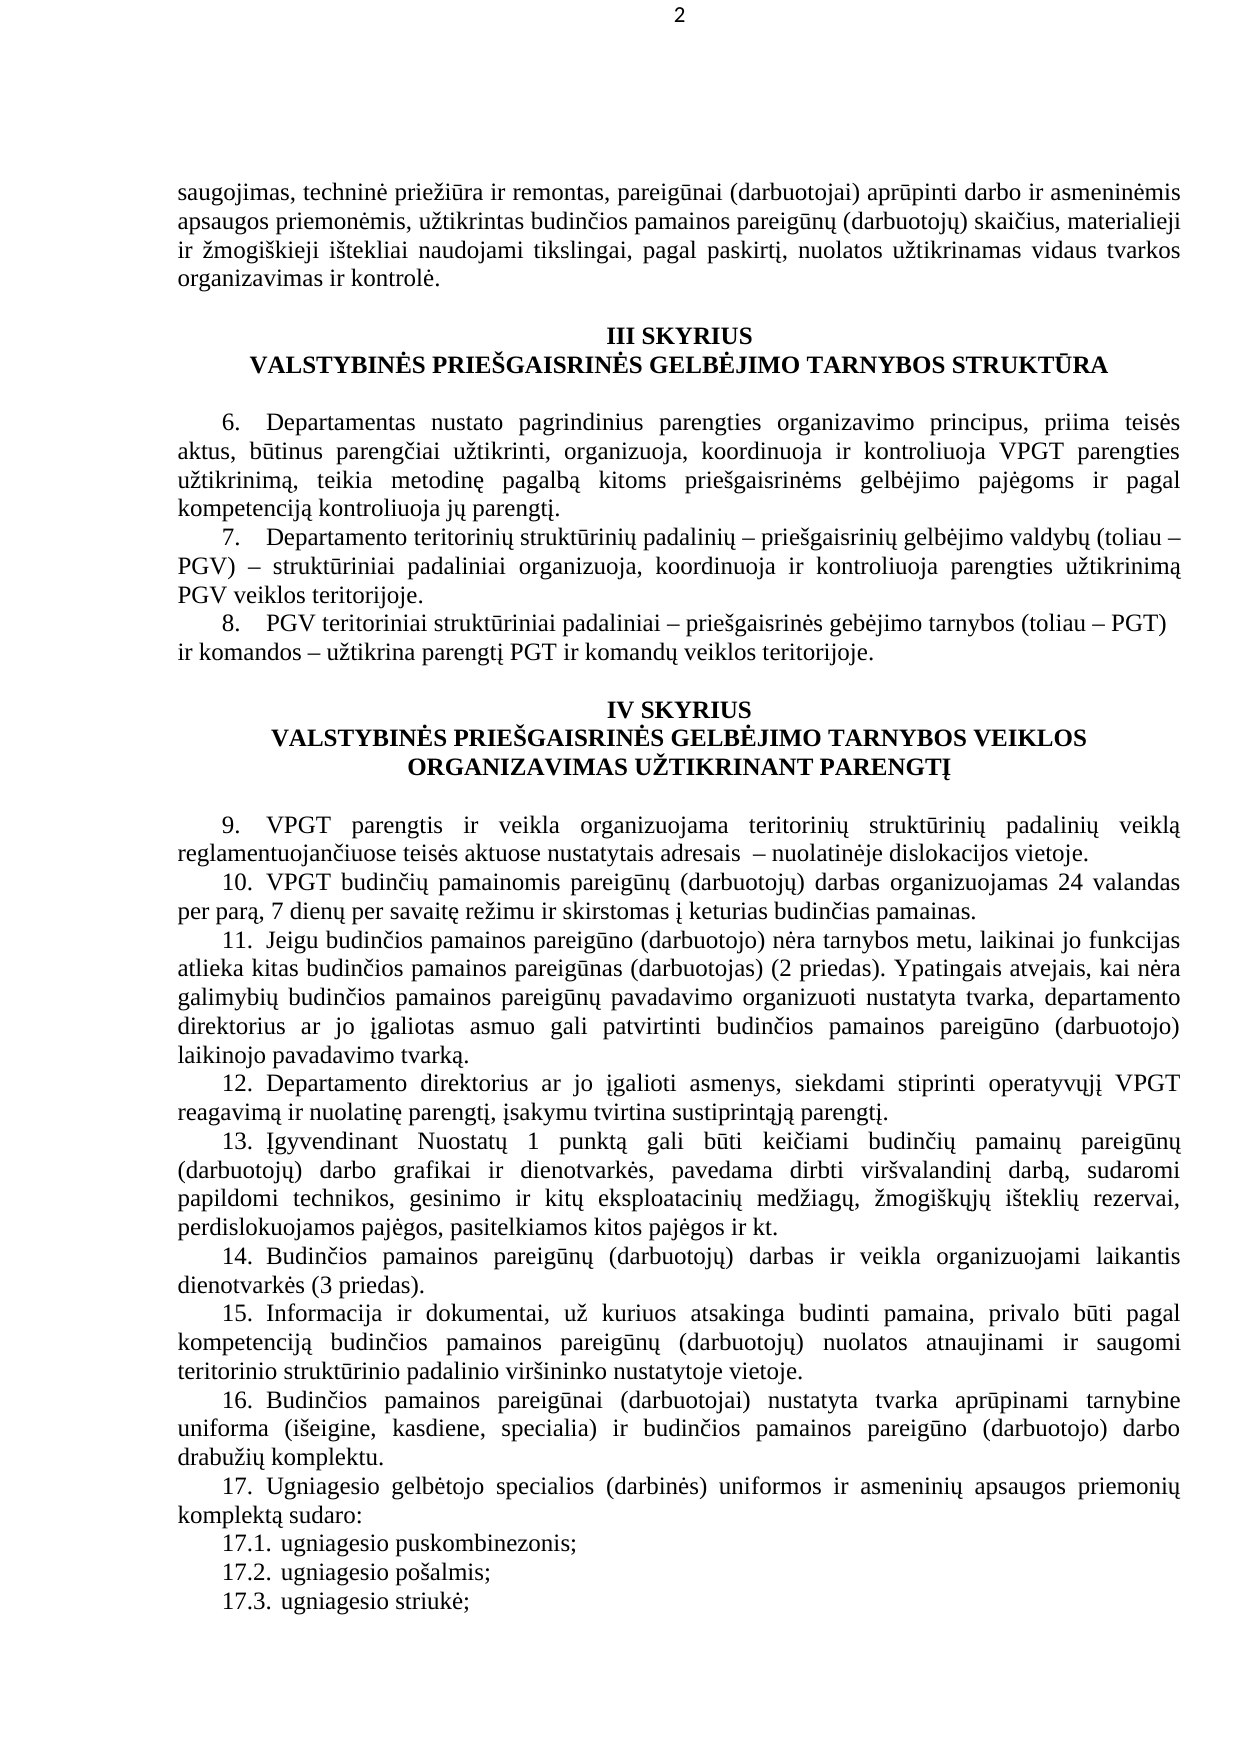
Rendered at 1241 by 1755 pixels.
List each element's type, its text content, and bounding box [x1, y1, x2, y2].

text 7. Departamento teritorinių struktūrinių padalinių – priešgaisrinių gelbėjimo valdybų (toliau – PGV) – struktūriniai padaliniai organizuoja, koordinuoja ir kontroliuoja parengties užtikrinimą PGV veiklos teritorijoje. [177, 522, 1181, 608]
text 8. PGV teritoriniai struktūriniai padaliniai – priešgaisrinės gebėjimo tarnybos (toliau – PGT) ir komandos – užtikrina parengtį PGT ir komandų veiklos teritorijoje. [177, 608, 1181, 666]
text 11. Jeigu budinčios pamainos pareigūno (darbuotojo) nėra tarnybos metu, laikinai jo funkcijas atlieka kitas budinčios pamainos pareigūnas (darbuotojas) (2 priedas). Ypatingais atvejais, kai nėra galimybių budinčios pamainos pareigūnų pavadavimo organizuoti nustatyta tvarka, departamento direktorius ar jo įgaliotas asmuo gali patvirtinti budinčios pamainos pareigūno (darbuotojo) laikinojo pavadavimo tvarką. [177, 925, 1181, 1068]
text 16. Budinčios pamainos pareigūnai (darbuotojai) nustatyta tvarka aprūpinami tarnybine uniforma (išeigine, kasdiene, specialia) ir budinčios pamainos pareigūno (darbuotojo) darbo drabužių komplektu. [177, 1385, 1181, 1471]
text VALSTYBINĖS PRIEŠGAISRINĖS GELBĖJIMO TARNYBOS VEIKLOS ORGANIZAVIMAS UŽTIKRINANT PARENGTĮ [177, 723, 1181, 781]
text saugojimas, techninė priežiūra ir remontas, pareigūnai (darbuotojai) aprūpinti darbo ir asmeninėmis apsaugos priemonėmis, užtikrintas budinčios pamainos pareigūnų (darbuotojų) skaičius, materialieji ir žmogiškieji ištekliai naudojami tikslingai, pagal paskirtį, nuolatos užtikrinamas vidaus tvarkos organizavimas ir kontrolė. [177, 177, 1181, 292]
text 17. Ugniagesio gelbėtojo specialios (darbinės) uniformos ir asmeninių apsaugos priemonių komplektą sudaro: [177, 1471, 1181, 1528]
text III SKYRIUS [177, 321, 1181, 350]
text 13. Įgyvendinant Nuostatų 1 punktą gali būti keičiami budinčių pamainų pareigūnų (darbuotojų) darbo grafikai ir dienotvarkės, pavedama dirbti viršvalandinį darbą, sudaromi papildomi technikos, gesinimo ir kitų eksploatacinių medžiagų, žmogiškųjų išteklių rezervai, perdislokuojamos pajėgos, pasitelkiamos kitos pajėgos ir kt. [177, 1126, 1181, 1241]
text 17.1. ugniagesio puskombinezonis; [177, 1528, 1181, 1557]
text VALSTYBINĖS PRIEŠGAISRINĖS GELBĖJIMO TARNYBOS STRUKTŪRA [177, 350, 1181, 378]
text 17.3. ugniagesio striukė; [177, 1586, 1181, 1615]
text 12. Departamento direktorius ar jo įgalioti asmenys, siekdami stiprinti operatyvųjį VPGT reagavimą ir nuolatinę parengtį, įsakymu tvirtina sustiprintąją parengtį. [177, 1068, 1181, 1126]
text 14. Budinčios pamainos pareigūnų (darbuotojų) darbas ir veikla organizuojami laikantis dienotvarkės (3 priedas). [177, 1241, 1181, 1298]
text 10. VPGT budinčių pamainomis pareigūnų (darbuotojų) darbas organizuojamas 24 valandas per parą, 7 dienų per savaitę režimu ir skirstomas į keturias budinčias pamainas. [177, 867, 1181, 925]
text IV SKYRIUS [177, 695, 1181, 723]
text 9. VPGT parengtis ir veikla organizuojama teritorinių struktūrinių padalinių veiklą reglamentuojančiuose teisės aktuose nustatytais adresais – nuolatinėje dislokacijos vietoje. [177, 810, 1181, 867]
text 15. Informacija ir dokumentai, už kuriuos atsakinga budinti pamaina, privalo būti pagal kompetenciją budinčios pamainos pareigūnų (darbuotojų) nuolatos atnaujinami ir saugomi teritorinio struktūrinio padalinio viršininko nustatytoje vietoje. [177, 1298, 1181, 1385]
text 17.2. ugniagesio pošalmis; [177, 1557, 1181, 1586]
text 6. Departamentas nustato pagrindinius parengties organizavimo principus, priima teisės aktus, būtinus parengčiai užtikrinti, organizuoja, koordinuoja ir kontroliuoja VPGT parengties užtikrinimą, teikia metodinę pagalbą kitoms priešgaisrinėms gelbėjimo pajėgoms ir pagal kompetenciją kontroliuoja jų parengtį. [177, 407, 1181, 522]
